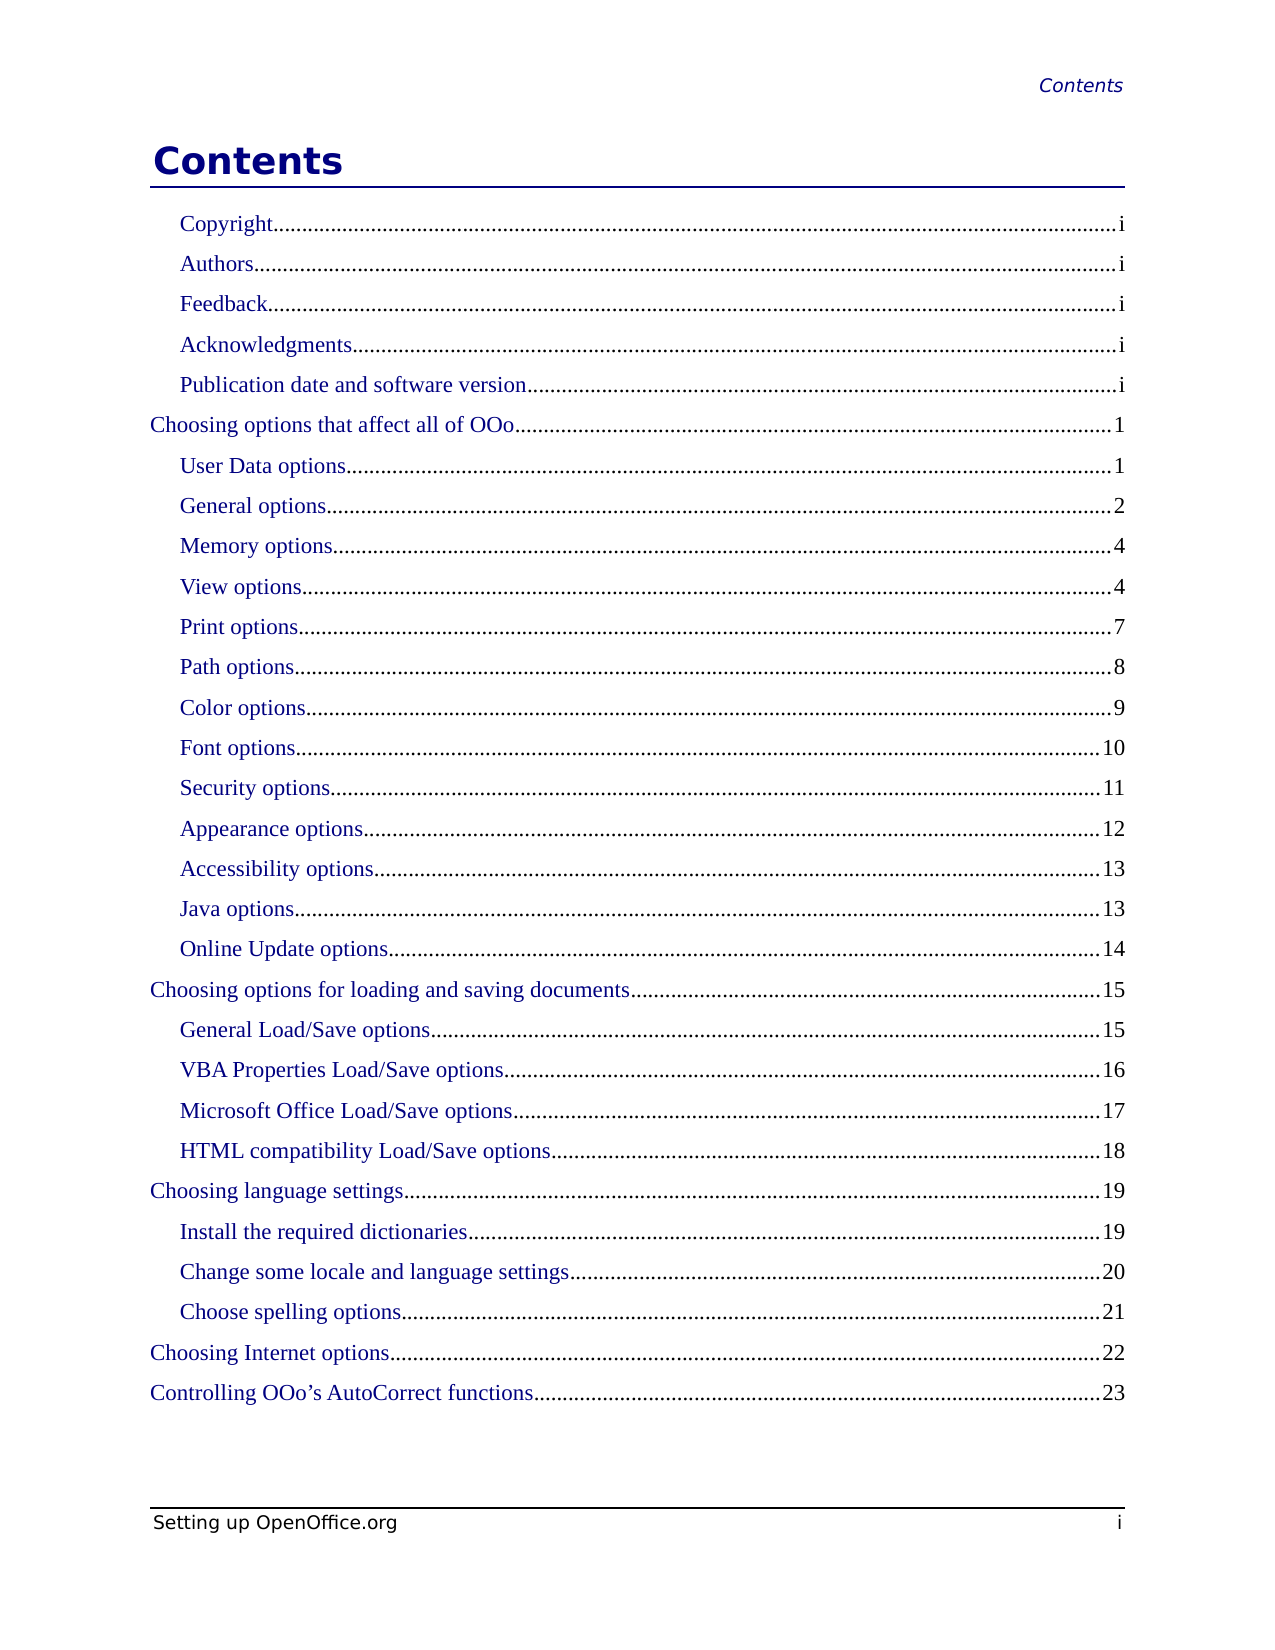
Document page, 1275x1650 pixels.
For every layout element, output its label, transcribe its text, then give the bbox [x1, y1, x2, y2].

text Path options 8 [179, 654, 1125, 680]
text Online Update options 14 [179, 936, 1125, 962]
text Font options 10 [179, 735, 1125, 760]
text Contents [150, 137, 1125, 186]
text Choosing options for loading and saving documents 15 [150, 977, 1125, 1002]
text HTML compatibility Load/Save options 18 [179, 1138, 1125, 1163]
text General Load/Save options 15 [179, 1017, 1125, 1042]
text Choosing language settings 19 [150, 1178, 1125, 1204]
text Microsoft Office Load/Save options 17 [179, 1098, 1125, 1123]
text Java options 13 [179, 896, 1125, 922]
text VBA Properties Load/Save options 16 [179, 1057, 1125, 1083]
text User Data options 1 [179, 453, 1125, 478]
text Choosing options that affect all of OOo 1 [150, 412, 1125, 438]
text Change some locale and language settings 20 [179, 1259, 1125, 1284]
text Publication date and software version i [179, 372, 1125, 397]
text Acknowledgments i [179, 332, 1125, 357]
text Accessibility options 13 [179, 856, 1125, 881]
text Print options 7 [179, 614, 1125, 639]
text Choose spelling options 21 [179, 1299, 1125, 1325]
text View options 4 [179, 573, 1125, 599]
text General options 2 [179, 493, 1125, 518]
text Authors i [179, 251, 1125, 277]
text Memory options 4 [179, 533, 1125, 559]
text Feedback i [179, 291, 1125, 317]
text Appearance options 12 [179, 815, 1125, 841]
text Color options 9 [179, 694, 1125, 720]
text Controlling OOo’s AutoCorrect functions 23 [150, 1380, 1125, 1405]
text Security options 11 [179, 775, 1125, 801]
text Install the required dictionaries 19 [179, 1218, 1125, 1244]
text Choosing Internet options 22 [150, 1339, 1125, 1365]
text Copyright i [179, 211, 1125, 236]
